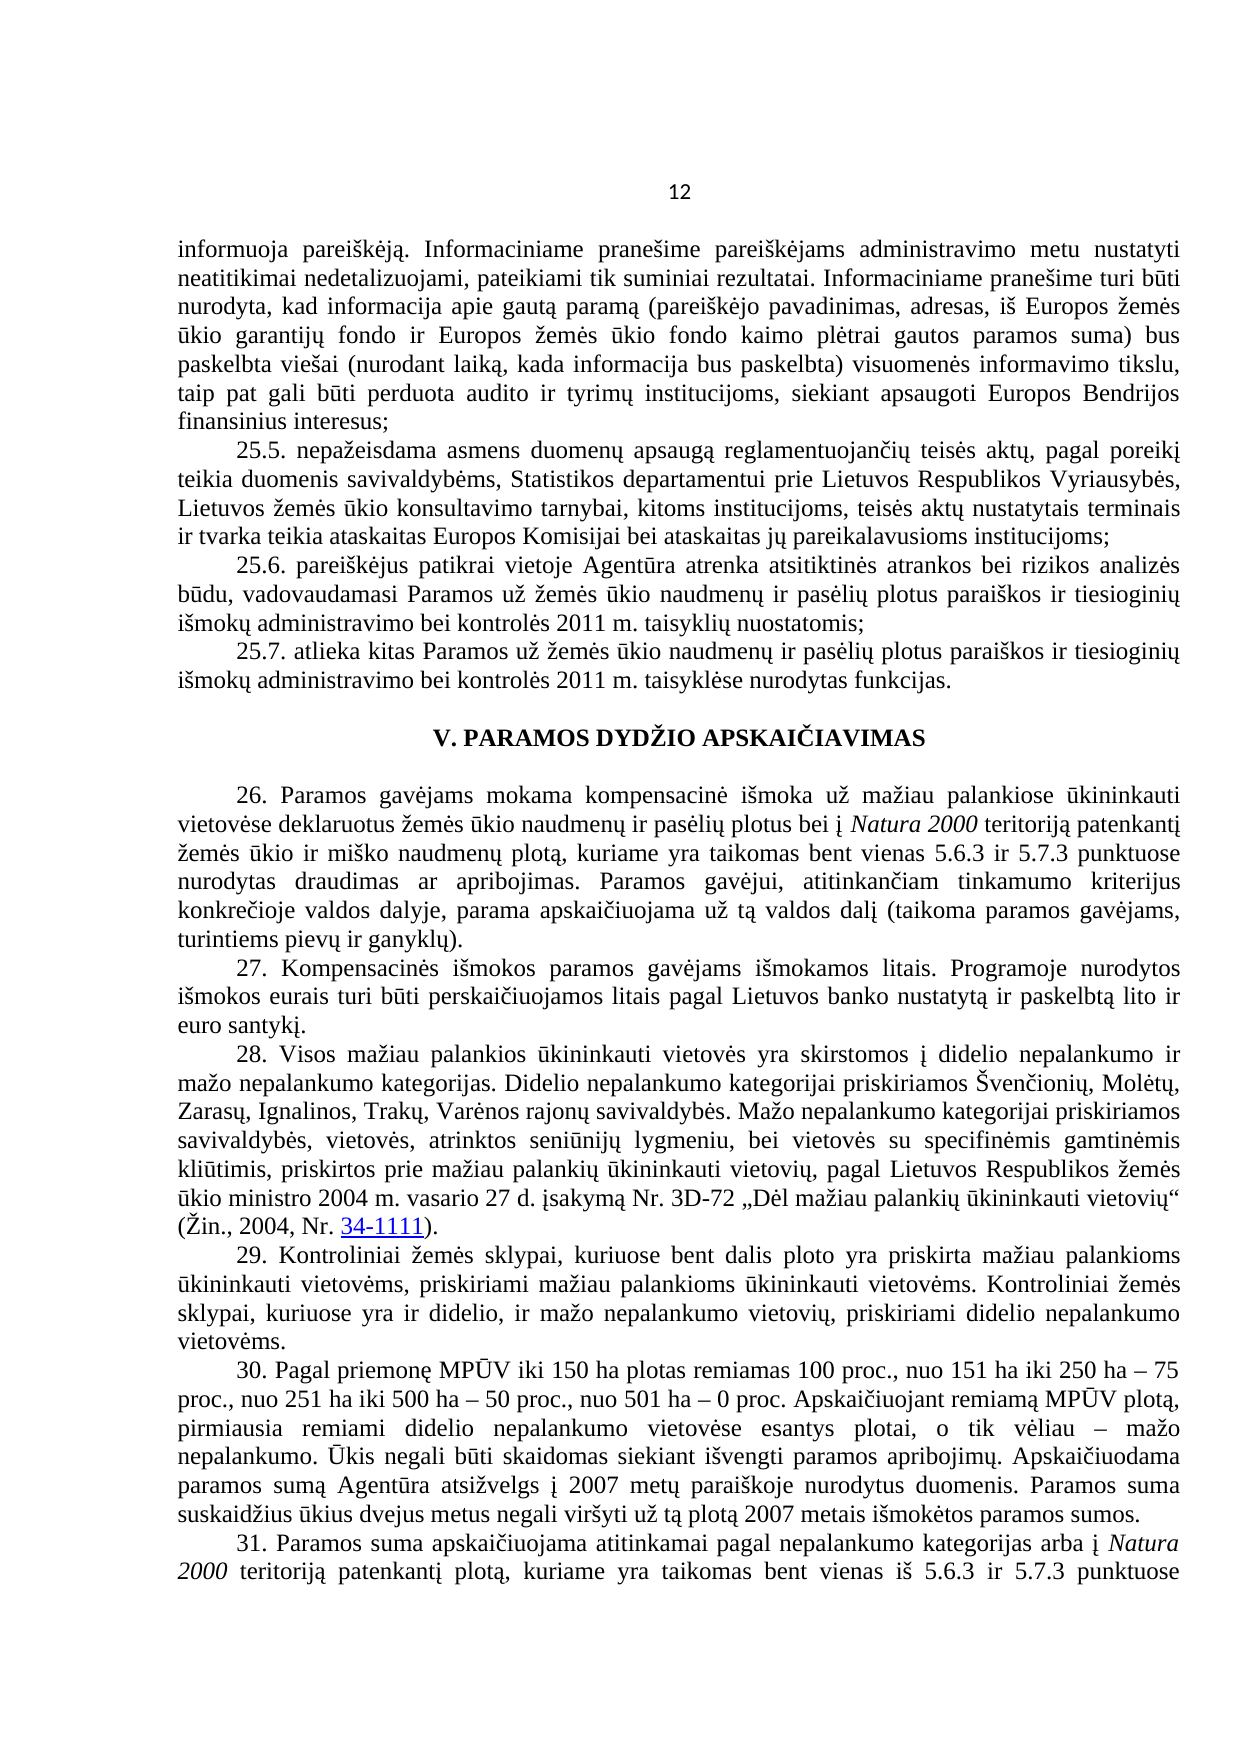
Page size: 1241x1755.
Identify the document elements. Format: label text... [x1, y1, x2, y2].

text 30. Pagal priemonę MPŪV iki 150 ha plotas remiamas 100 proc., nuo 151 ha iki 250 ha – 75 proc., nuo 251 ha iki 500 ha – 50 proc., nuo 501 ha – 0 proc. Apskaičiuojant remiamą MPŪV plotą, pirmiausia remiami didelio nepalankumo vietovėse esantys plotai, o tik vėliau – mažo nepalankumo. Ūkis negali būti skaidomas siekiant išvengti paramos apribojimų. Apskaičiuodama paramos sumą Agentūra atsižvelgs į 2007 metų paraiškoje nurodytus duomenis. Paramos suma suskaidžius ūkius dvejus metus negali viršyti už tą plotą 2007 metais išmokėtos paramos sumos. [177, 1355, 1181, 1528]
text 25.6. pareiškėjus patikrai vietoje Agentūra atrenka atsitiktinės atrankos bei rizikos analizės būdu, vadovaudamasi Paramos už žemės ūkio naudmenų ir pasėlių plotus paraiškos ir tiesioginių išmokų administravimo bei kontrolės 2011 m. taisyklių nuostatomis; [177, 550, 1181, 636]
text 28. Visos mažiau palankios ūkininkauti vietovės yra skirstomos į didelio nepalankumo ir mažo nepalankumo kategorijas. Didelio nepalankumo kategorijai priskiriamos Švenčionių, Molėtų, Zarasų, Ignalinos, Trakų, Varėnos rajonų savivaldybės. Mažo nepalankumo kategorijai priskiriamos savivaldybės, vietovės, atrinktos seniūnijų lygmeniu, bei vietovės su specifinėmis gamtinėmis kliūtimis, priskirtos prie mažiau palankių ūkininkauti vietovių, pagal Lietuvos Respublikos žemės ūkio ministro 2004 m. vasario 27 d. įsakymą Nr. 3D-72 „Dėl mažiau palankių ūkininkauti vietovių“ (Žin., 2004, Nr. 34-1111). [177, 1039, 1181, 1240]
text 27. Kompensacinės išmokos paramos gavėjams išmokamos litais. Programoje nurodytos išmokos eurais turi būti perskaičiuojamos litais pagal Lietuvos banko nustatytą ir paskelbtą lito ir euro santykį. [177, 953, 1181, 1039]
text informuoja pareiškėją. Informaciniame pranešime pareiškėjams administravimo metu nustatyti neatitikimai nedetalizuojami, pateikiami tik suminiai rezultatai. Informaciniame pranešime turi būti nurodyta, kad informacija apie gautą paramą (pareiškėjo pavadinimas, adresas, iš Europos žemės ūkio garantijų fondo ir Europos žemės ūkio fondo kaimo plėtrai gautos paramos suma) bus paskelbta viešai (nurodant laiką, kada informacija bus paskelbta) visuomenės informavimo tikslu, taip pat gali būti perduota audito ir tyrimų institucijoms, siekiant apsaugoti Europos Bendrijos finansinius interesus; [177, 234, 1181, 435]
text 25.5. nepažeisdama asmens duomenų apsaugą reglamentuojančių teisės aktų, pagal poreikį teikia duomenis savivaldybėms, Statistikos departamentui prie Lietuvos Respublikos Vyriausybės, Lietuvos žemės ūkio konsultavimo tarnybai, kitoms institucijoms, teisės aktų nustatytais terminais ir tvarka teikia ataskaitas Europos Komisijai bei ataskaitas jų pareikalavusioms institucijoms; [177, 435, 1181, 550]
text 25.7. atlieka kitas Paramos už žemės ūkio naudmenų ir pasėlių plotus paraiškos ir tiesioginių išmokų administravimo bei kontrolės 2011 m. taisyklėse nurodytas funkcijas. [177, 636, 1181, 694]
text V. PARAMOS DYDŽIO APSKAIČIAVIMAS [177, 723, 1181, 751]
text 31. Paramos suma apskaičiuojama atitinkamai pagal nepalankumo kategorijas arba į Natura 2000 teritoriją patenkantį plotą, kuriame yra taikomas bent vienas iš 5.6.3 ir 5.7.3 punktuose [177, 1528, 1181, 1585]
text 26. Paramos gavėjams mokama kompensacinė išmoka už mažiau palankiose ūkininkauti vietovėse deklaruotus žemės ūkio naudmenų ir pasėlių plotus bei į Natura 2000 teritoriją patenkantį žemės ūkio ir miško naudmenų plotą, kuriame yra taikomas bent vienas 5.6.3 ir 5.7.3 punktuose nurodytas draudimas ar apribojimas. Paramos gavėjui, atitinkančiam tinkamumo kriterijus konkrečioje valdos dalyje, parama apskaičiuojama už tą valdos dalį (taikoma paramos gavėjams, turintiems pievų ir ganyklų). [177, 780, 1181, 953]
text 29. Kontroliniai žemės sklypai, kuriuose bent dalis ploto yra priskirta mažiau palankioms ūkininkauti vietovėms, priskiriami mažiau palankioms ūkininkauti vietovėms. Kontroliniai žemės sklypai, kuriuose yra ir didelio, ir mažo nepalankumo vietovių, priskiriami didelio nepalankumo vietovėms. [177, 1240, 1181, 1355]
